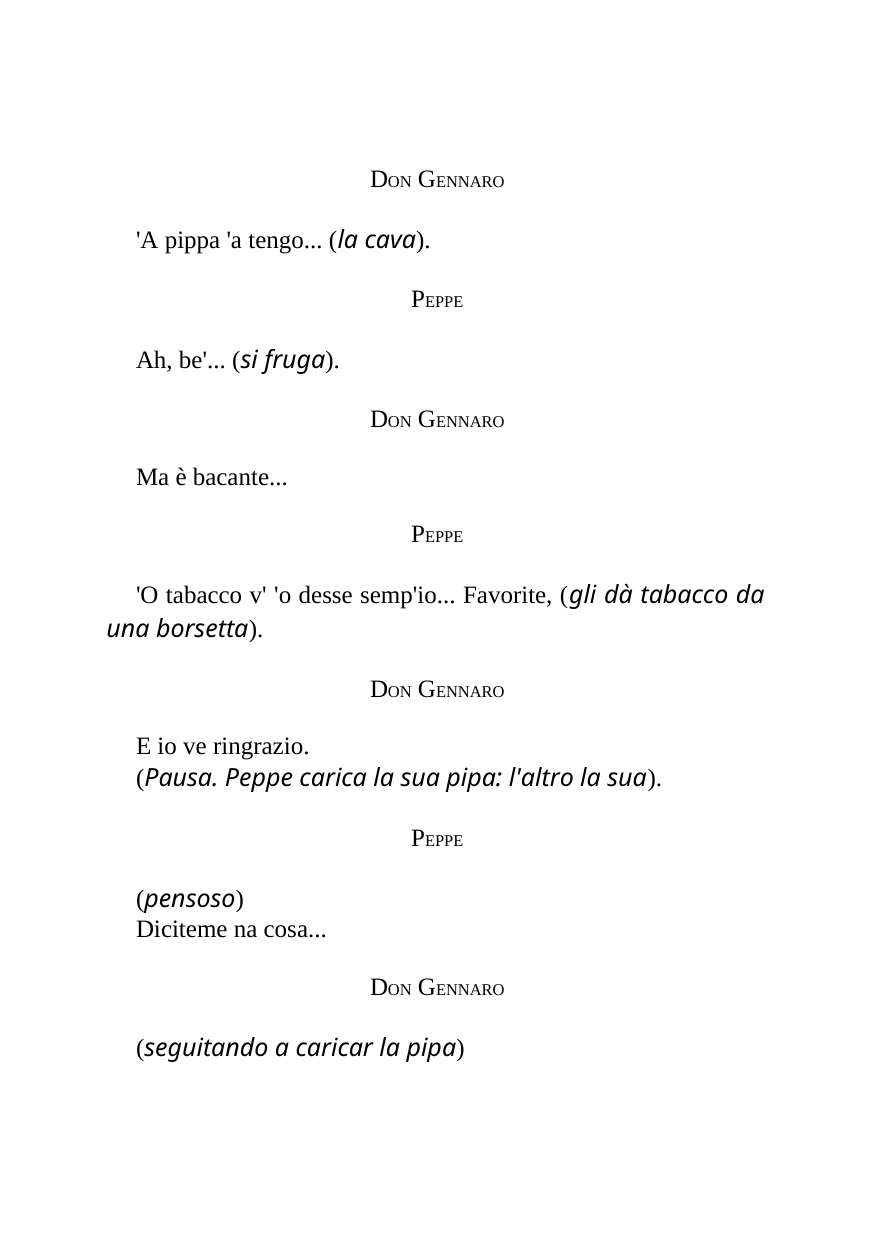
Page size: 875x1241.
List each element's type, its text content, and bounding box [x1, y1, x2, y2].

text Don Gennaro [106, 404, 768, 433]
text 'A pippa 'a tengo... (la cava). [106, 221, 768, 255]
text (Pausa. Peppe carica la sua pipa: l'altro la sua). [106, 760, 768, 794]
text Peppe [106, 519, 768, 548]
text Peppe [106, 284, 768, 313]
text (seguitando a caricar la pipa) [106, 1029, 768, 1063]
text Diciteme na cosa... [106, 914, 768, 943]
text Ah, be'... (si fruga). [106, 342, 768, 376]
text Ma è bacante... [106, 462, 768, 491]
text Peppe [106, 823, 768, 852]
text 'O tabacco v' 'o desse semp'io... Favorite, (gli dà tabacco da una borsetta). [106, 577, 768, 645]
text Don Gennaro [106, 164, 768, 192]
text E io ve ringrazio. [106, 731, 768, 760]
text (pensoso) [106, 880, 768, 914]
text Don Gennaro [106, 972, 768, 1001]
text Don Gennaro [106, 674, 768, 702]
